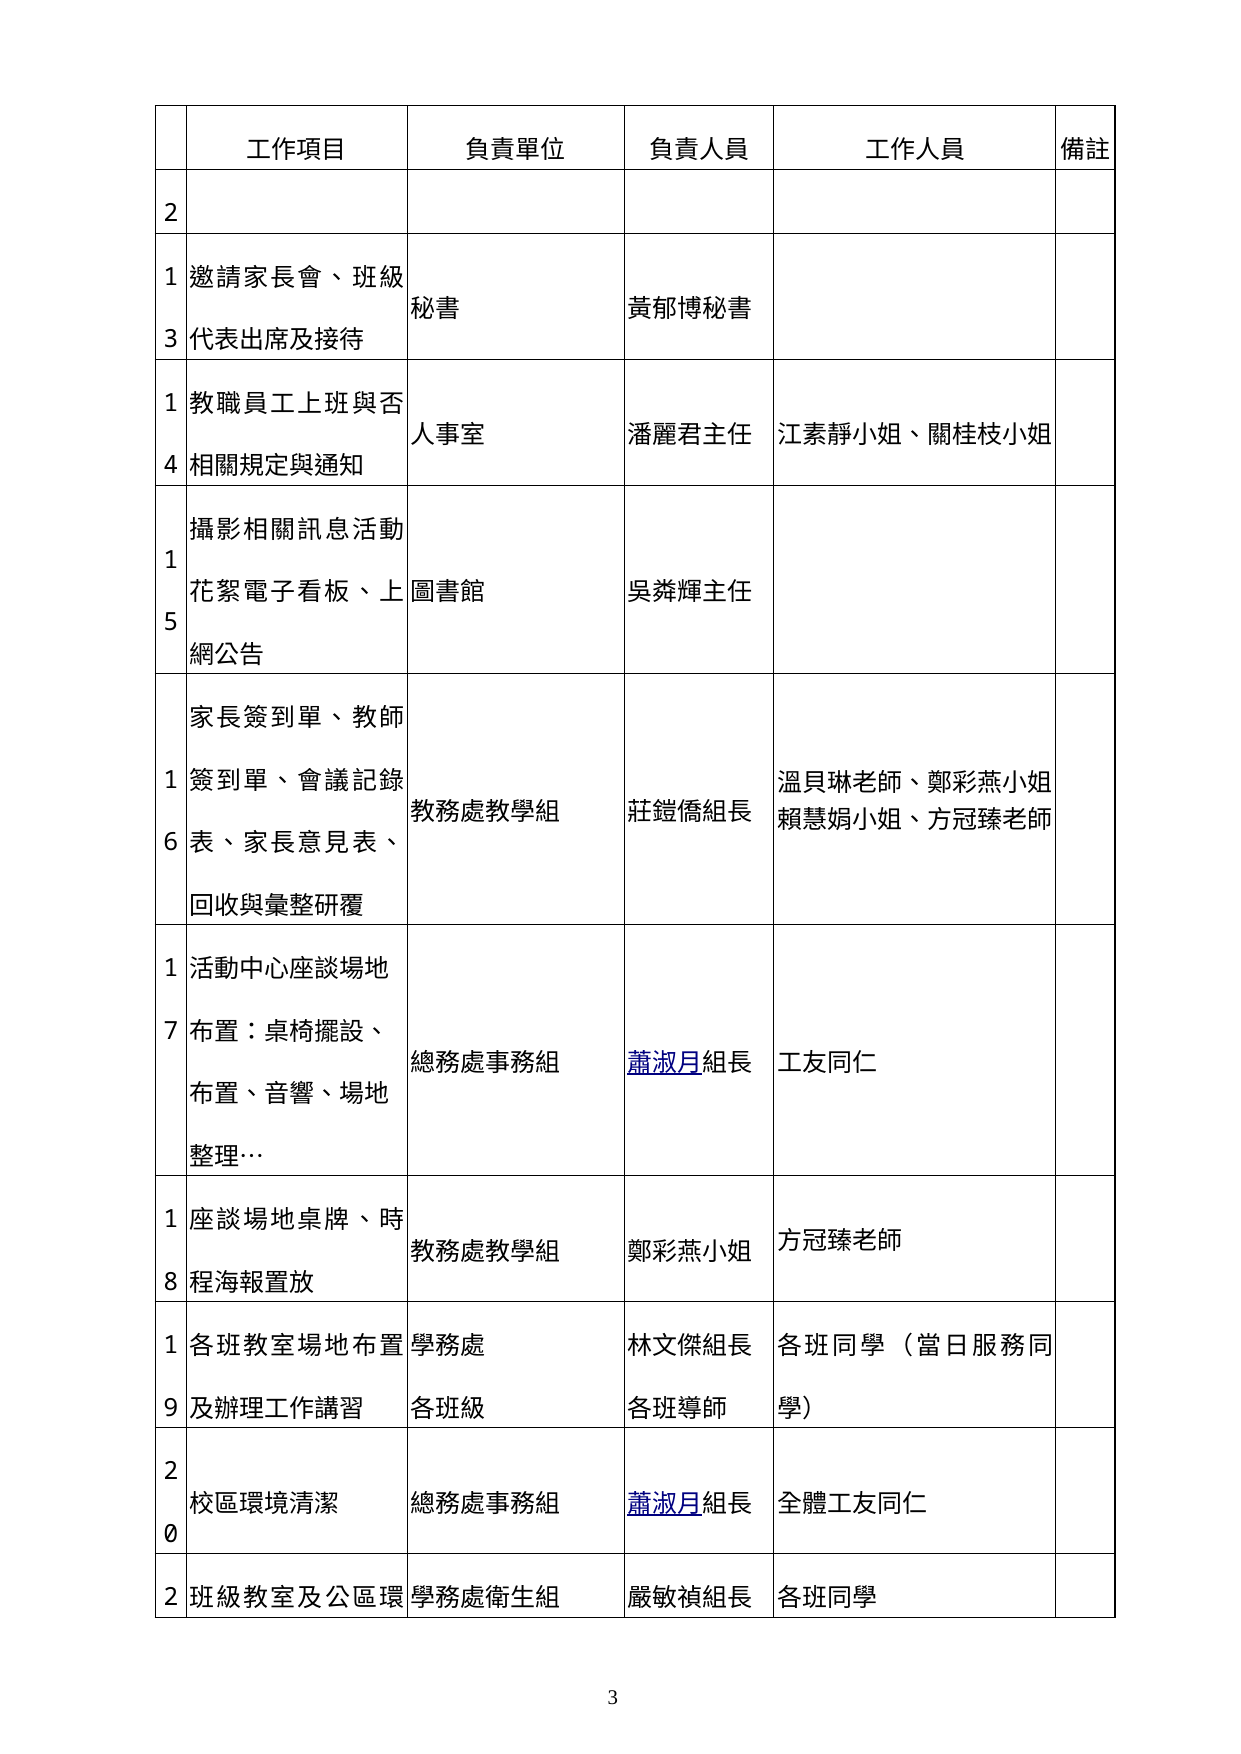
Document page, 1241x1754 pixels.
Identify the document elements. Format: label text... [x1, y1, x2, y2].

table_cell 蕭淑月組長 [625, 1428, 773, 1553]
table_cell 各班同學 [774, 1554, 1055, 1617]
table_cell [187, 170, 407, 232]
table_cell 邀請家長會、班級代表出席及接待 [187, 234, 407, 358]
table_cell [1056, 1176, 1114, 1301]
table_cell 座談場地桌牌、時程海報置放 [187, 1176, 407, 1301]
table_cell 15 [156, 486, 186, 673]
table_cell 20 [156, 1428, 186, 1553]
table_cell 黃郁博秘書 [625, 234, 773, 358]
table_cell 教務處教學組 [408, 674, 624, 924]
table_cell 全體工友同仁 [774, 1428, 1055, 1553]
table_cell 莊鎧僑組長 [625, 674, 773, 924]
table_cell 教務處教學組 [408, 1176, 624, 1301]
table_cell 潘麗君主任 [625, 360, 773, 484]
table_cell 班級教室及公區環 [187, 1554, 407, 1617]
table_header 工作人員 [774, 106, 1055, 169]
table_cell 活動中心座談場地布置：桌椅擺設、布置、音響、場地整理… [187, 925, 407, 1175]
table_cell 家長簽到單、教師簽到單、會議記錄表、家長意見表、回收與彙整研覆 [187, 674, 407, 924]
table_cell 江素靜小姐、關桂枝小姐 [774, 360, 1055, 484]
table_cell 蕭淑月組長 [625, 925, 773, 1175]
table_cell 工友同仁 [774, 925, 1055, 1175]
table_cell 各班教室場地布置及辦理工作講習 [187, 1302, 407, 1427]
table_header 工作項目 [187, 106, 407, 169]
table_cell 嚴敏禎組長 [625, 1554, 773, 1617]
table_cell [1056, 925, 1114, 1175]
table_cell [408, 170, 624, 232]
table_cell 總務處事務組 [408, 925, 624, 1175]
table_cell [625, 170, 773, 232]
table_header 負責單位 [408, 106, 624, 169]
table_cell 17 [156, 925, 186, 1175]
table_cell 鄭彩燕小姐 [625, 1176, 773, 1301]
table_cell 2 [156, 1554, 186, 1617]
table_cell [1056, 1302, 1114, 1427]
table_cell 各班同學（當日服務同學） [774, 1302, 1055, 1427]
table_cell 溫貝琳老師、鄭彩燕小姐 賴慧娟小姐、方冠臻老師 [774, 674, 1055, 924]
table_header 負責人員 [625, 106, 773, 169]
table_cell 教職員工上班與否相關規定與通知 [187, 360, 407, 484]
table_cell [1056, 234, 1114, 358]
table_cell 14 [156, 360, 186, 484]
table_cell 16 [156, 674, 186, 924]
table_cell [1056, 1554, 1114, 1617]
table_cell 吳粦輝主任 [625, 486, 773, 673]
table_cell 秘書 [408, 234, 624, 358]
table_cell 方冠臻老師 [774, 1176, 1055, 1301]
table_cell [1056, 1428, 1114, 1553]
table_cell 13 [156, 234, 186, 358]
table_cell 18 [156, 1176, 186, 1301]
table_header [156, 106, 186, 169]
table_cell 人事室 [408, 360, 624, 484]
table_header 備註 [1056, 106, 1114, 169]
table_cell 林文傑組長 各班導師 [625, 1302, 773, 1427]
table_cell [1056, 170, 1114, 232]
table_cell 攝影相關訊息活動花絮電子看板、上網公告 [187, 486, 407, 673]
table_cell 學務處 各班級 [408, 1302, 624, 1427]
table_cell 總務處事務組 [408, 1428, 624, 1553]
table_cell [1056, 360, 1114, 484]
table_cell 圖書館 [408, 486, 624, 673]
table_cell [774, 234, 1055, 358]
table_cell 2 [156, 170, 186, 232]
table_cell [774, 486, 1055, 673]
table_cell 校區環境清潔 [187, 1428, 407, 1553]
table_cell [1056, 674, 1114, 924]
table_cell [1056, 486, 1114, 673]
table_cell [774, 170, 1055, 232]
table_cell 學務處衛生組 [408, 1554, 624, 1617]
table_cell 19 [156, 1302, 186, 1427]
